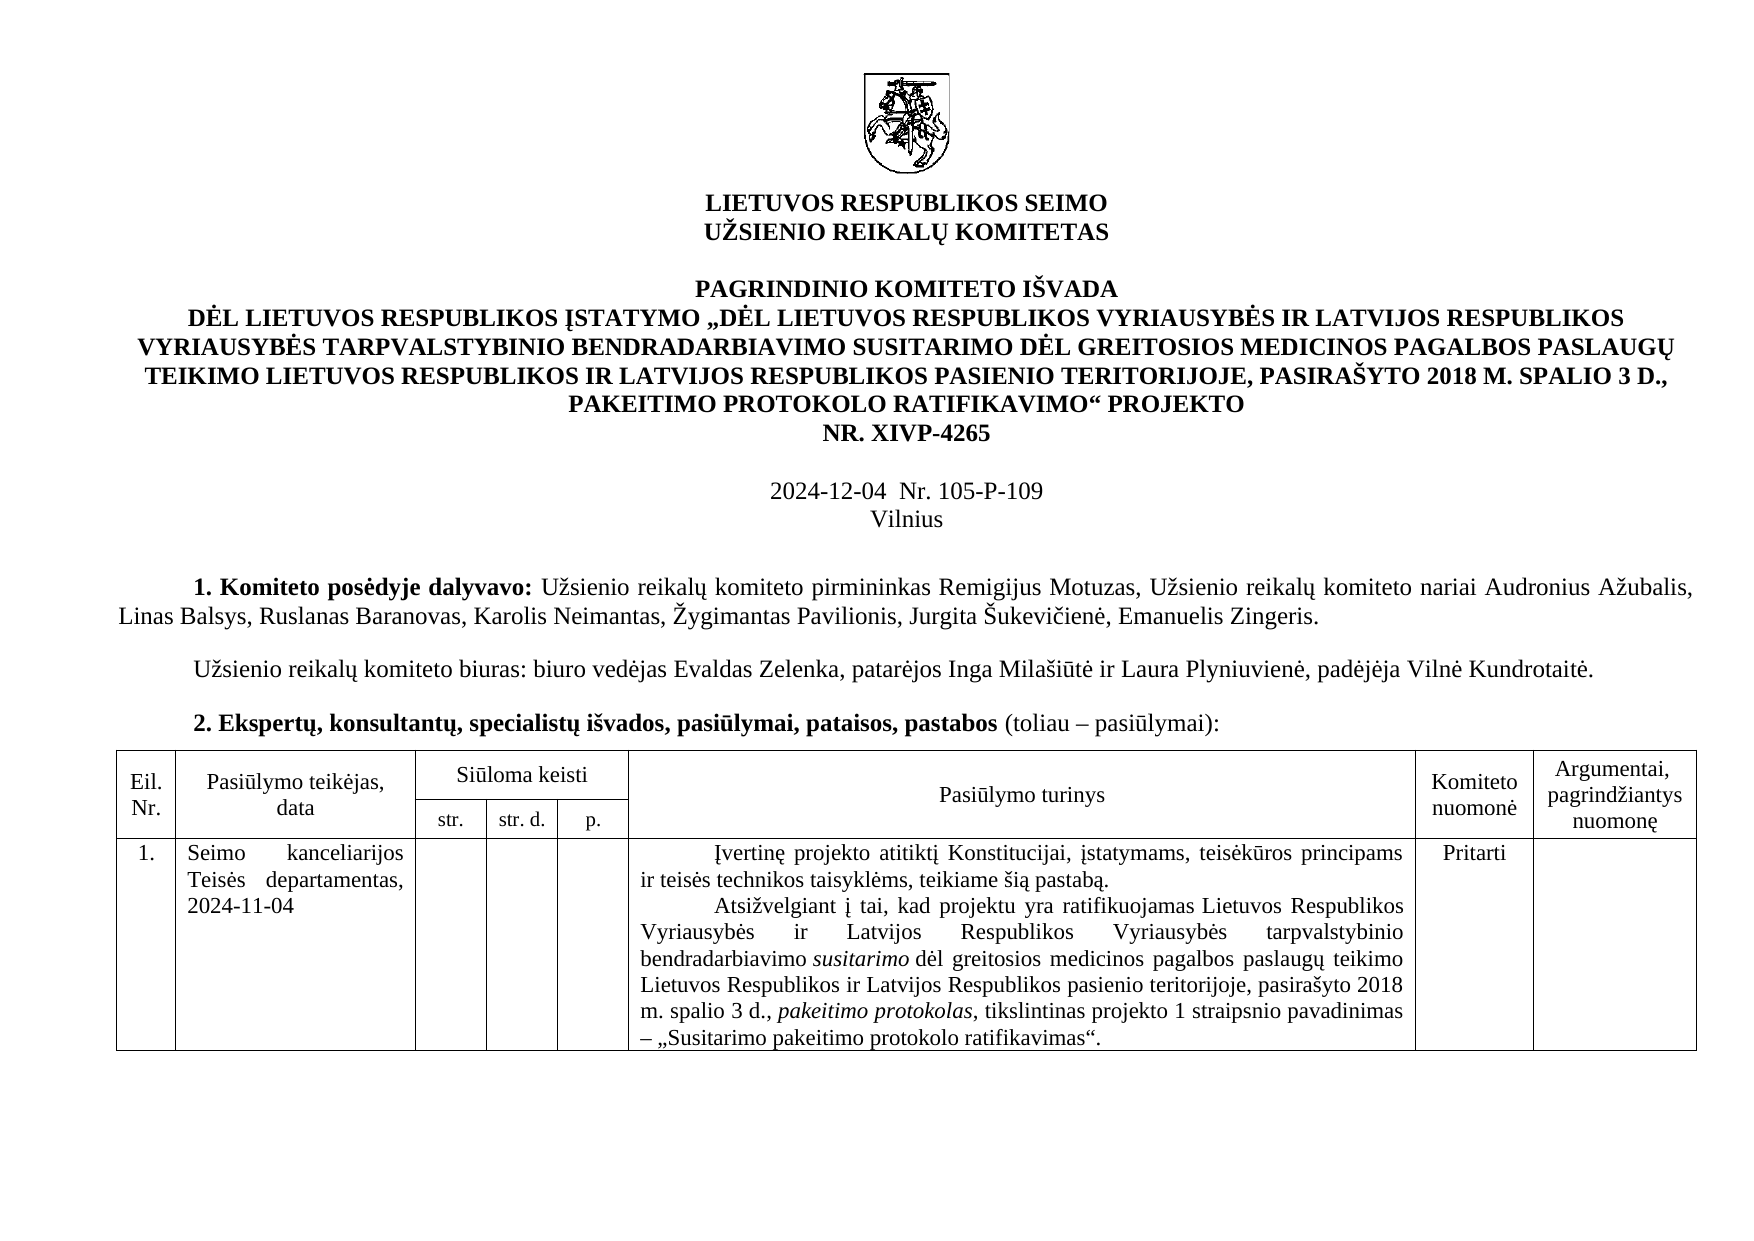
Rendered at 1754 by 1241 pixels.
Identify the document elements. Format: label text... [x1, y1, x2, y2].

subtitle Užsienio reikalų komiteto biuras: biuro vedėjas Evaldas Zelenka, patarėjos Inga Milašiūtė ir Laura Plyniuvienė, padėjėja Vilnė Kundrotaitė. [118, 654, 1695, 683]
subtitle DĖL LIETUVOS RESPUBLIKOS ĮSTATYMO „DĖL LIETUVOS RESPUBLIKOS VYRIAUSYBĖS IR LATVIJOS RESPUBLIKOS VYRIAUSYBĖS TARPVALSTYBINIO BENDRADARBIAVIMO SUSITARIMO DĖL GREITOSIOS MEDICINOS PAGALBOS PASLAUGŲ TEIKIMO LIETUVOS RESPUBLIKOS IR LATVIJOS RESPUBLIKOS PASIENIO TERITORIJOJE, PASIRAŠYTO 2018 M. SPALIO 3 D., PAKEITIMO PROTOKOLO RATIFIKAVIMO“ PROJEKTO [118, 303, 1695, 418]
table_cell [487, 839, 557, 1050]
table_header Argumentai, pagrindžiantys nuomonę [1534, 751, 1696, 838]
text 2024-12-04 Nr. 105-P-109 [118, 476, 1695, 504]
text Vilnius [118, 504, 1695, 533]
subtitle Nr. XIVP-4265 [118, 418, 1695, 447]
table_cell [416, 839, 486, 1050]
table_cell Įvertinę projekto atitiktį Konstitucijai, įstatymams, teisėkūros principams ir teisės technikos taisyklėms, teikiame šią pastabą. Atsižvelgiant į tai, kad projektu yra ratifikuojamas Lietuvos Respublikos Vyriausybės ir Latvijos Respublikos Vyriausybės tarpvalstybinio bendradarbiavimo susitarimo dėl greitosios medicinos pagalbos paslaugų teikimo Lietuvos Respublikos ir Latvijos Respublikos pasienio teritorijoje, pasirašyto 2018 m. spalio 3 d., pakeitimo protokolas, tikslintinas projekto 1 straipsnio pavadinimas – „Susitarimo pakeitimo protokolo ratifikavimas“. [629, 839, 1415, 1050]
table_cell [1534, 839, 1696, 1050]
text 1. Komiteto posėdyje dalyvavo: Užsienio reikalų komiteto pirmininkas Remigijus Motuzas, Užsienio reikalų komiteto nariai Audronius Ažubalis, Linas Balsys, Ruslanas Baranovas, Karolis Neimantas, Žygimantas Pavilionis, Jurgita Šukevičienė, Emanuelis Zingeris. [118, 572, 1695, 629]
table_cell 1. [117, 839, 175, 1050]
text UŽSIENIO REIKALŲ KOMITETAS [118, 217, 1695, 246]
table_header Komiteto nuomonė [1416, 751, 1533, 838]
table_header Eil. Nr. [117, 751, 175, 838]
table_cell Pritarti [1416, 839, 1533, 1050]
table_cell str. [416, 800, 486, 838]
subtitle 2. Ekspertų, konsultantų, specialistų išvados, pasiūlymai, pataisos, pastabos (toliau – pasiūlymai): [118, 708, 1695, 737]
text LIETUVOS RESPUBLIKOS SEIMO [118, 188, 1695, 217]
table_cell p. [558, 800, 628, 838]
table_cell Seimo kanceliarijos Teisės departamentas, 2024-11-04 [176, 839, 415, 1050]
table_header Pasiūlymo turinys [629, 751, 1415, 838]
table_header Pasiūlymo teikėjas, data [176, 751, 415, 838]
table_cell [558, 839, 628, 1050]
subtitle PAGRINDINIO KOMITETO IŠVADA [118, 274, 1695, 303]
table_cell str. d. [487, 800, 557, 838]
table_header Siūloma keisti [416, 751, 628, 799]
